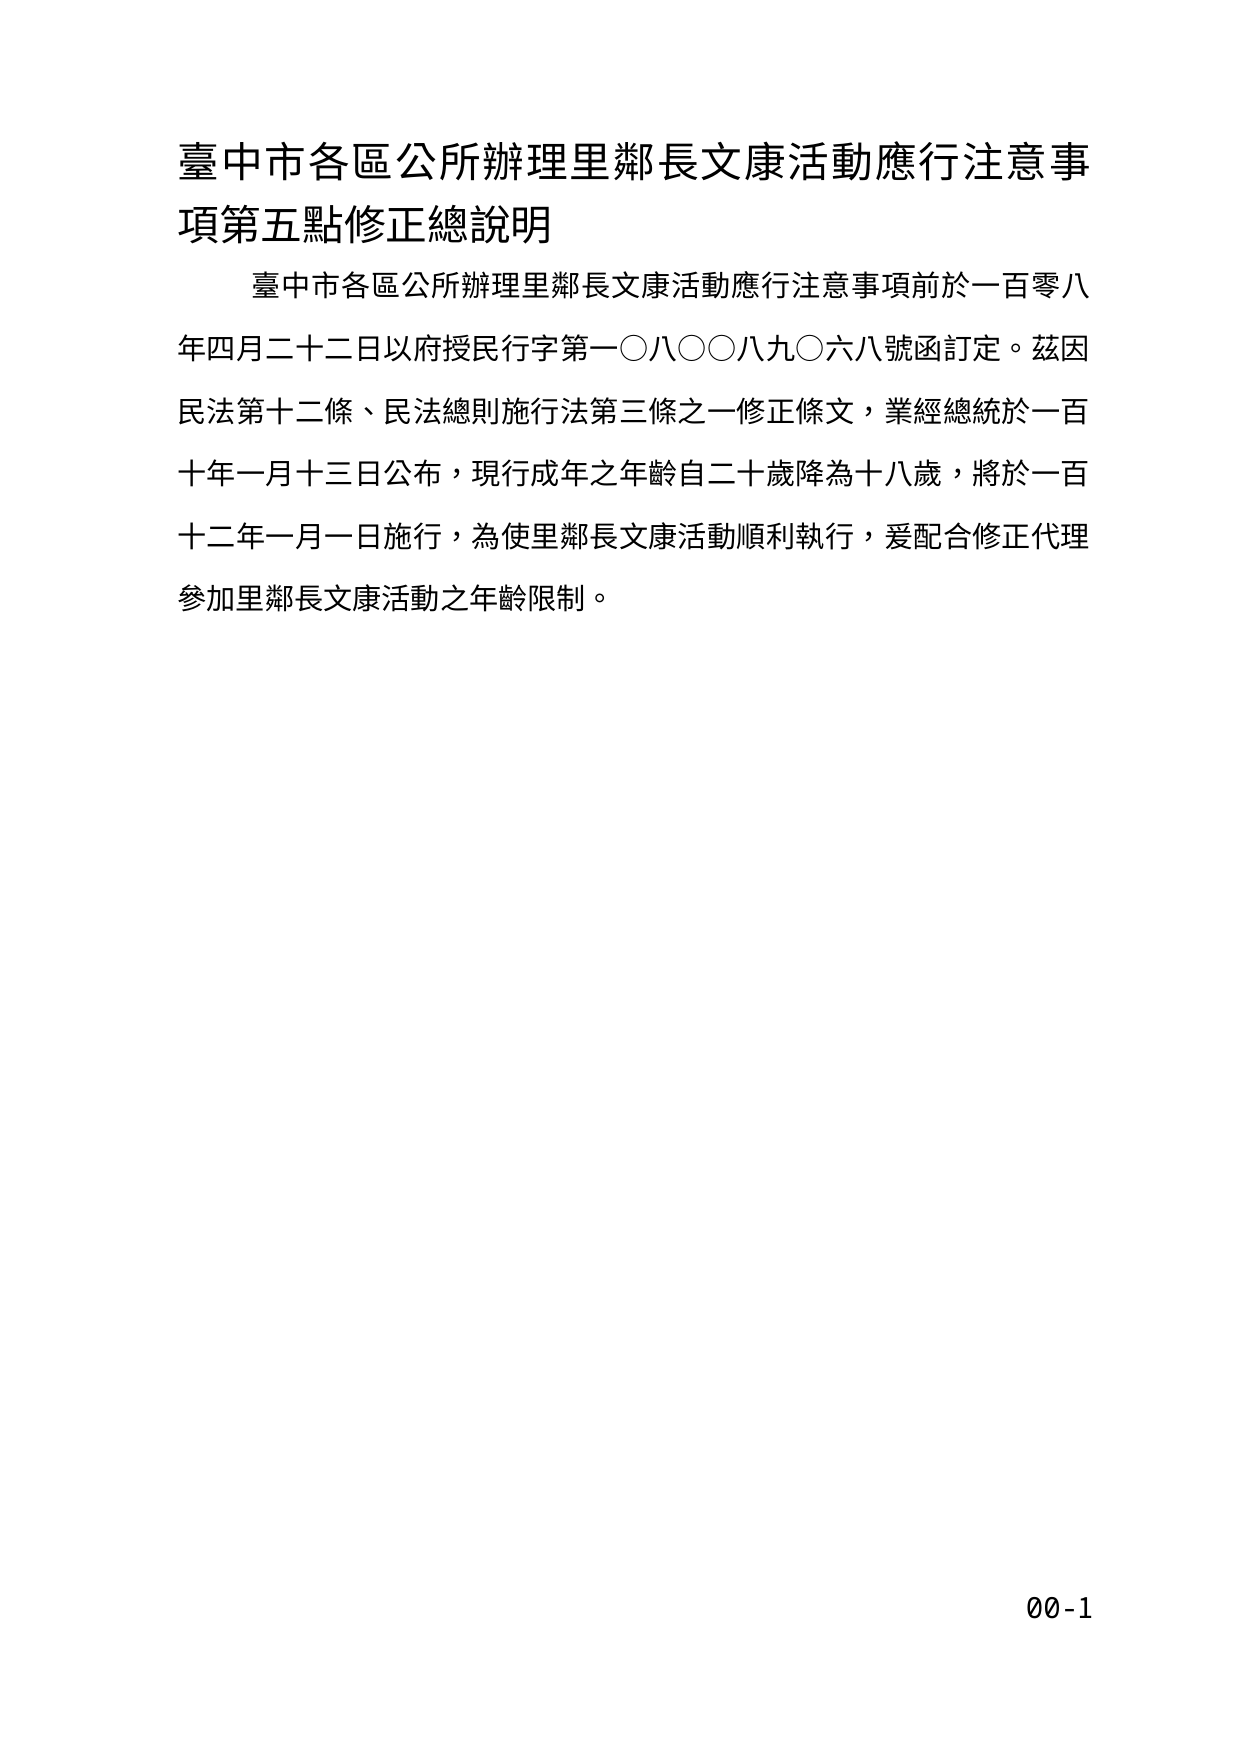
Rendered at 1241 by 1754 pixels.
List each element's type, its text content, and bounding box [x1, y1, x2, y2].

text 臺中市各區公所辦理里鄰長文康活動應行注意事項前於一百零八年四月二十二日以府授民行字第一○八○○八九○六八號函訂定。茲因民法第十二條、民法總則施行法第三條之一修正條文，業經總統於一百十年一月十三日公布，現行成年之年齡自二十歲降為十八歲，將於一百十二年一月一日施行，為使里鄰長文康活動順利執行，爰配合修正代理參加里鄰長文康活動之年齡限制。 [177, 243, 1092, 618]
text 臺中市各區公所辦理里鄰長文康活動應行注意事項第五點修正總說明 [177, 118, 1092, 243]
